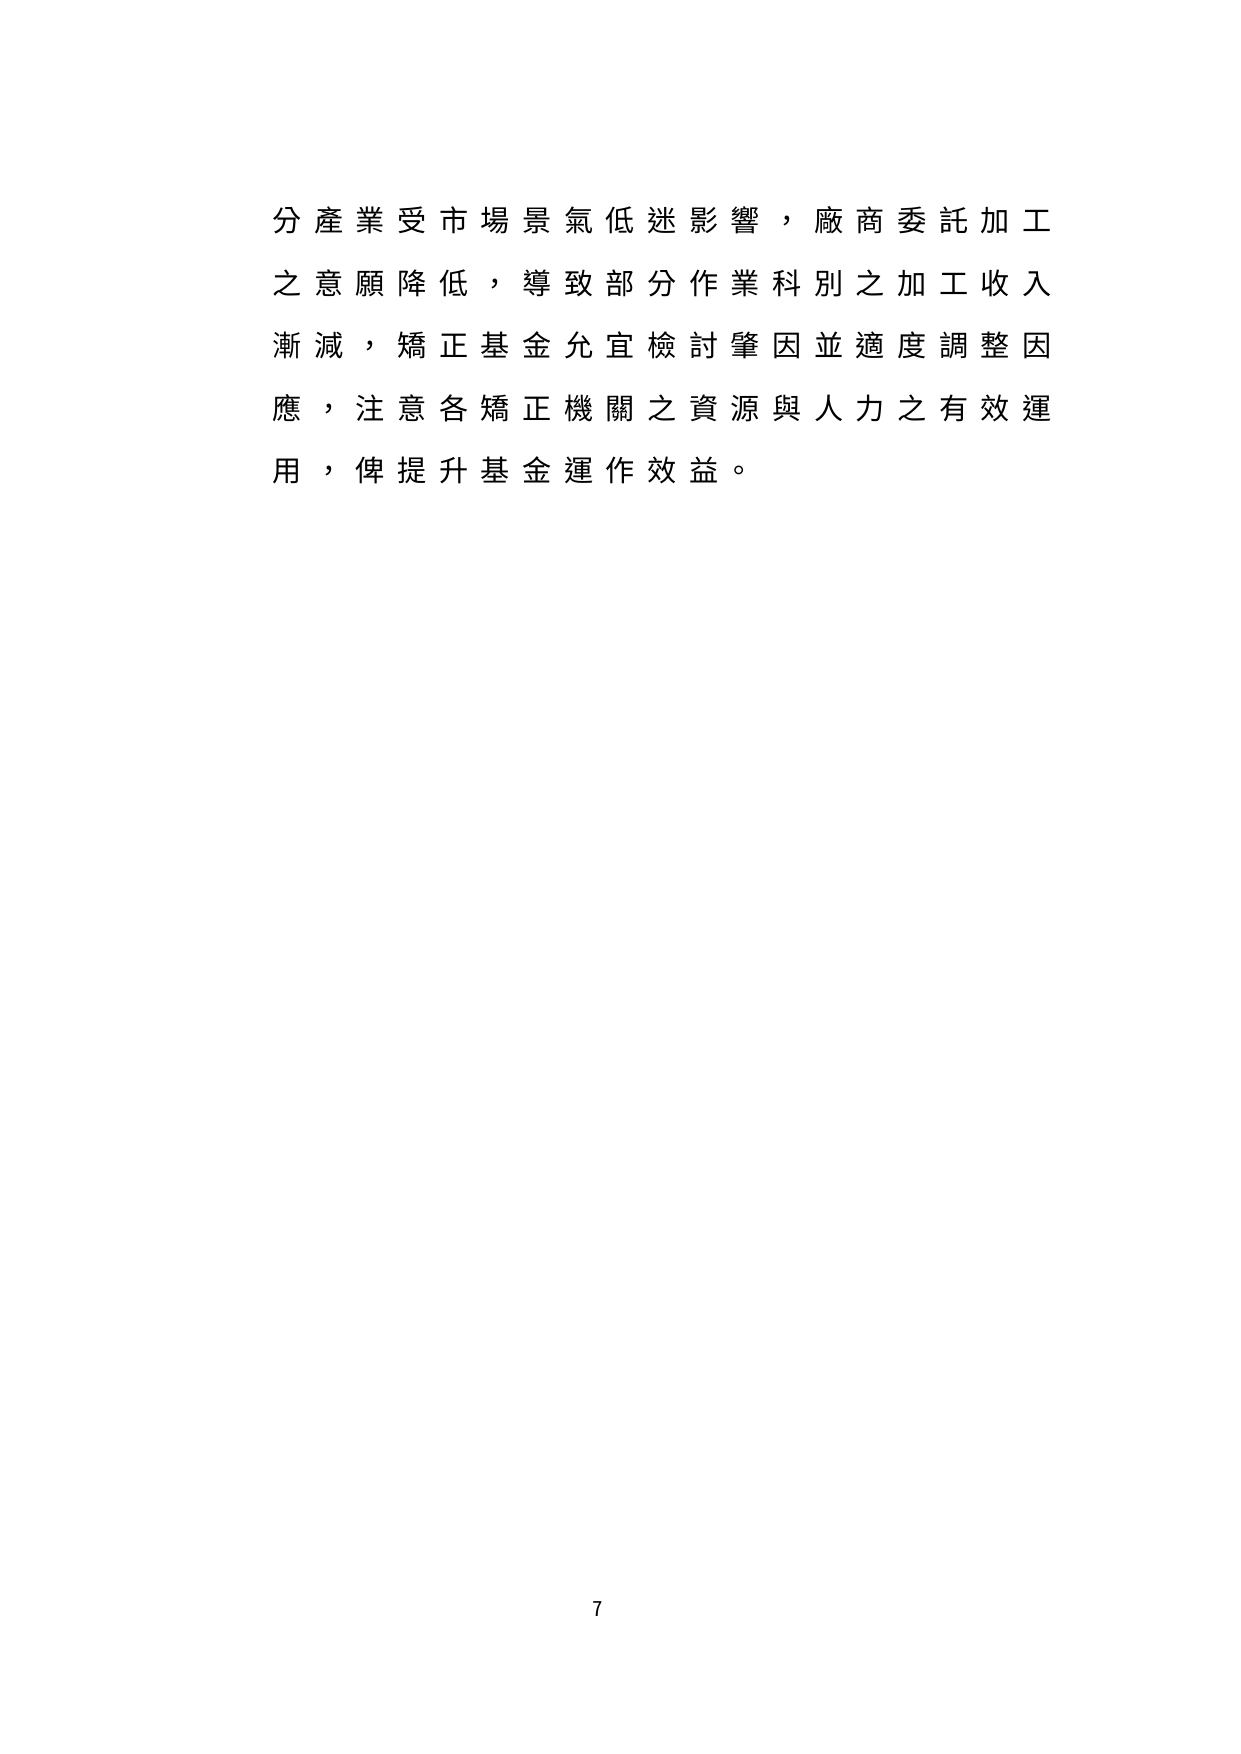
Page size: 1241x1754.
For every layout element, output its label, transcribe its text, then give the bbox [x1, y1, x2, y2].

text 分產業受市場景氣低迷影響，廠商委託加工之意願降低，導致部分作業科別之加工收入漸減，矯正基金允宜檢討肇因並適度調整因應，注意各矯正機關之資源與人力之有效運用，俾提升基金運作效益。 [242, 177, 1058, 490]
